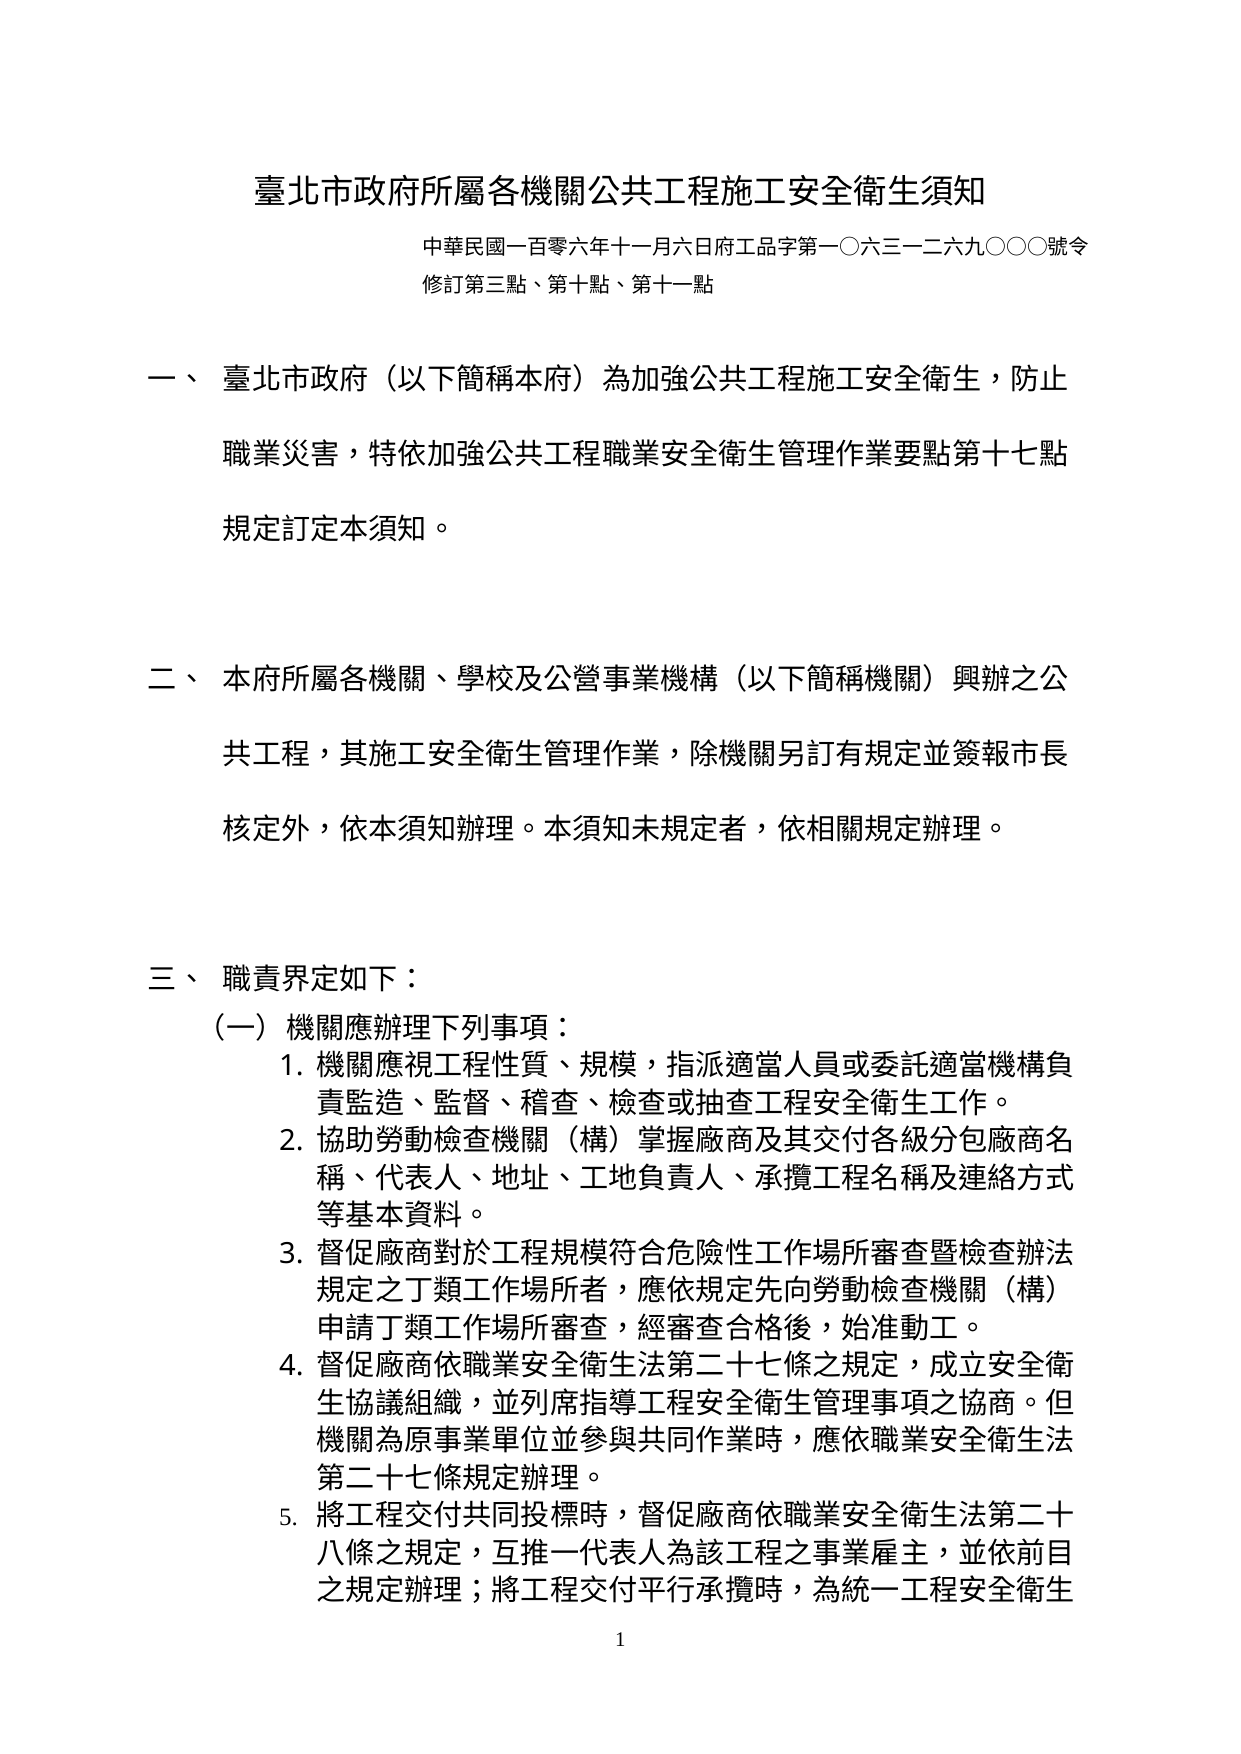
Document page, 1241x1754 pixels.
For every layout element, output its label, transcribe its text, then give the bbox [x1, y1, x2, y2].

text 臺北市政府所屬各機關公共工程施工安全衛生須知 [148, 146, 1092, 221]
text 中華民國一百零六年十一月六日府工品字第一○六三一二六九○○○號令修訂第三點、第十點、第十一點 [423, 221, 1092, 296]
list 將工程交付共同投標時，督促廠商依職業安全衛生法第二十八條之規定，互推一代表人為該工程之事業雇主，並依前目之規定辦理；將工程交付平行承攬時，為統一工程安全衛生 [279, 1496, 1092, 1608]
list 本府所屬各機關、學校及公營事業機構（以下簡稱機關）興辦之公共工程，其施工安全衛生管理作業，除機關另訂有規定並簽報市長核定外，依本須知辦理。本須知未規定者，依相關規定辦理。 [148, 633, 1092, 858]
list 臺北市政府（以下簡稱本府）為加強公共工程施工安全衛生，防止職業災害，特依加強公共工程職業安全衛生管理作業要點第十七點規定訂定本須知。 [148, 333, 1092, 558]
list 職責界定如下： [148, 933, 1092, 1008]
list 督促廠商依職業安全衛生法第二十七條之規定，成立安全衛生協議組織，並列席指導工程安全衛生管理事項之協商。但機關為原事業單位並參與共同作業時，應依職業安全衛生法第二十七條規定辦理。 [279, 1346, 1092, 1496]
list 機關應視工程性質、規模，指派適當人員或委託適當機構負責監造、監督、稽查、檢查或抽查工程安全衛生工作。 [279, 1046, 1092, 1121]
list 督促廠商對於工程規模符合危險性工作場所審查暨檢查辦法規定之丁類工作場所者，應依規定先向勞動檢查機關（構）申請丁類工作場所審查，經審查合格後，始准動工。 [279, 1233, 1092, 1346]
list 機關應辦理下列事項： [197, 1008, 1092, 1046]
list 協助勞動檢查機關（構）掌握廠商及其交付各級分包廠商名稱、代表人、地址、工地負責人、承攬工程名稱及連絡方式等基本資料。 [279, 1121, 1092, 1233]
